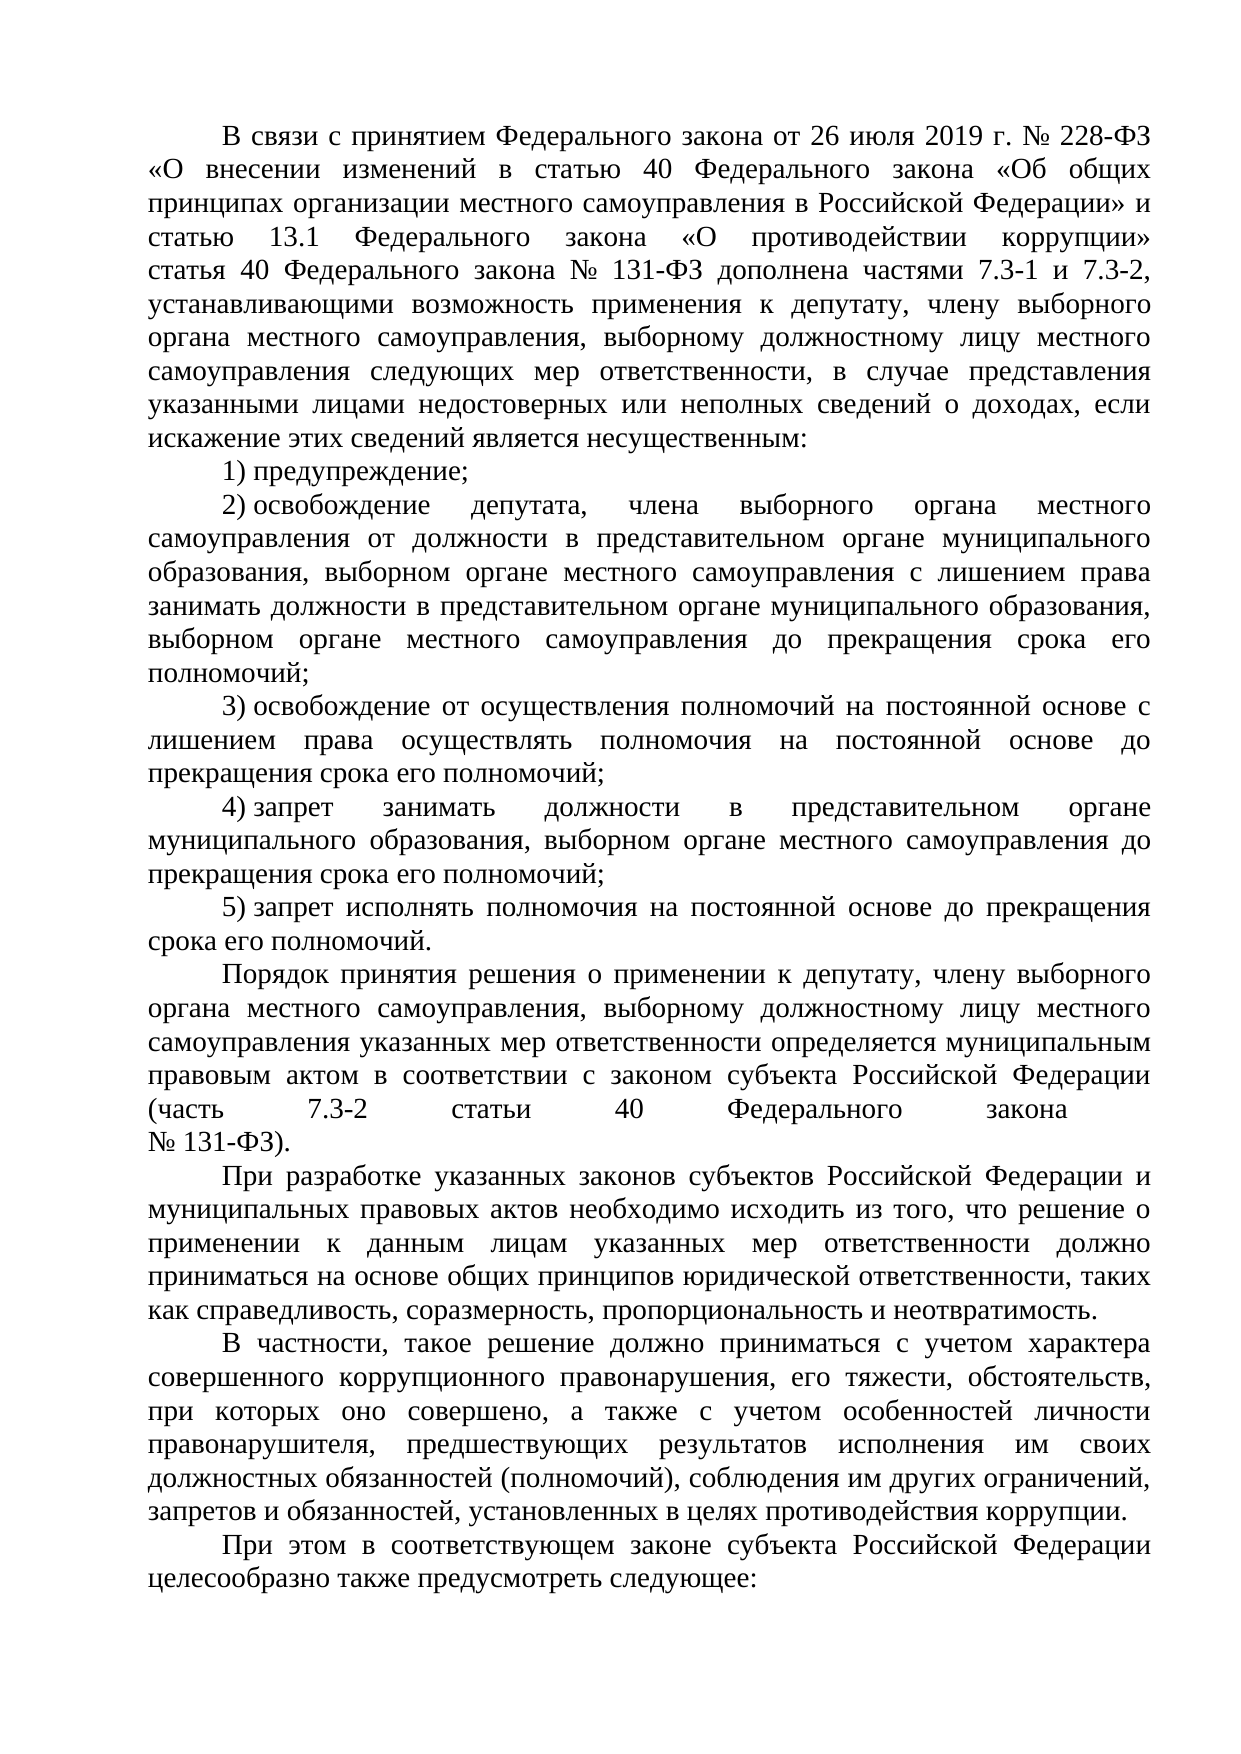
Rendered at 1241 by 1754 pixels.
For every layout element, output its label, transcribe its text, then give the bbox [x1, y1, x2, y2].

text 4) запрет занимать должности в представительном органе муниципального образования, выборном органе местного самоуправления до прекращения срока его полномочий; [148, 789, 1152, 889]
text В частности, такое решение должно приниматься с учетом характера совершенного коррупционного правонарушения, его тяжести, обстоятельств, при которых оно совершено, а также с учетом особенностей личности правонарушителя, предшествующих результатов исполнения им своих должностных обязанностей (полномочий), соблюдения им других ограничений, запретов и обязанностей, установленных в целях противодействия коррупции. [148, 1326, 1152, 1527]
text 2) освобождение депутата, члена выборного органа местного самоуправления от должности в представительном органе муниципального образования, выборном органе местного самоуправления с лишением права занимать должности в представительном органе муниципального образования, выборном органе местного самоуправления до прекращения срока его полномочий; [148, 487, 1152, 688]
text 3) освобождение от осуществления полномочий на постоянной основе с лишением права осуществлять полномочия на постоянной основе до прекращения срока его полномочий; [148, 688, 1152, 789]
text 1) предупреждение; [148, 453, 1152, 487]
text При разработке указанных законов субъектов Российской Федерации и муниципальных правовых актов необходимо исходить из того, что решение о применении к данным лицам указанных мер ответственности должно приниматься на основе общих принципов юридической ответственности, таких как справедливость, соразмерность, пропорциональность и неотвратимость. [148, 1158, 1152, 1326]
text При этом в соответствующем законе субъекта Российской Федерации целесообразно также предусмотреть следующее: [148, 1527, 1152, 1594]
text 5) запрет исполнять полномочия на постоянной основе до прекращения срока его полномочий. [148, 889, 1152, 957]
text В связи с принятием Федерального закона от 26 июля 2019 г. № 228-ФЗ «О внесении изменений в статью 40 Федерального закона «Об общих принципах организации местного самоуправления в Российской Федерации» и статью 13.1 Федерального закона «О противодействии коррупции» статья 40 Федерального закона № 131-ФЗ дополнена частями 7.3-1 и 7.3-2, устанавливающими возможность применения к депутату, члену выборного органа местного самоуправления, выборному должностному лицу местного самоуправления следующих мер ответственности, в случае представления указанными лицами недостоверных или неполных сведений о доходах, если искажение этих сведений является несущественным: [148, 118, 1152, 453]
text Порядок принятия решения о применении к депутату, члену выборного органа местного самоуправления, выборному должностному лицу местного самоуправления указанных мер ответственности определяется муниципальным правовым актом в соответствии с законом субъекта Российской Федерации (часть 7.3-2 статьи 40 Федерального закона № 131-ФЗ). [148, 957, 1152, 1158]
